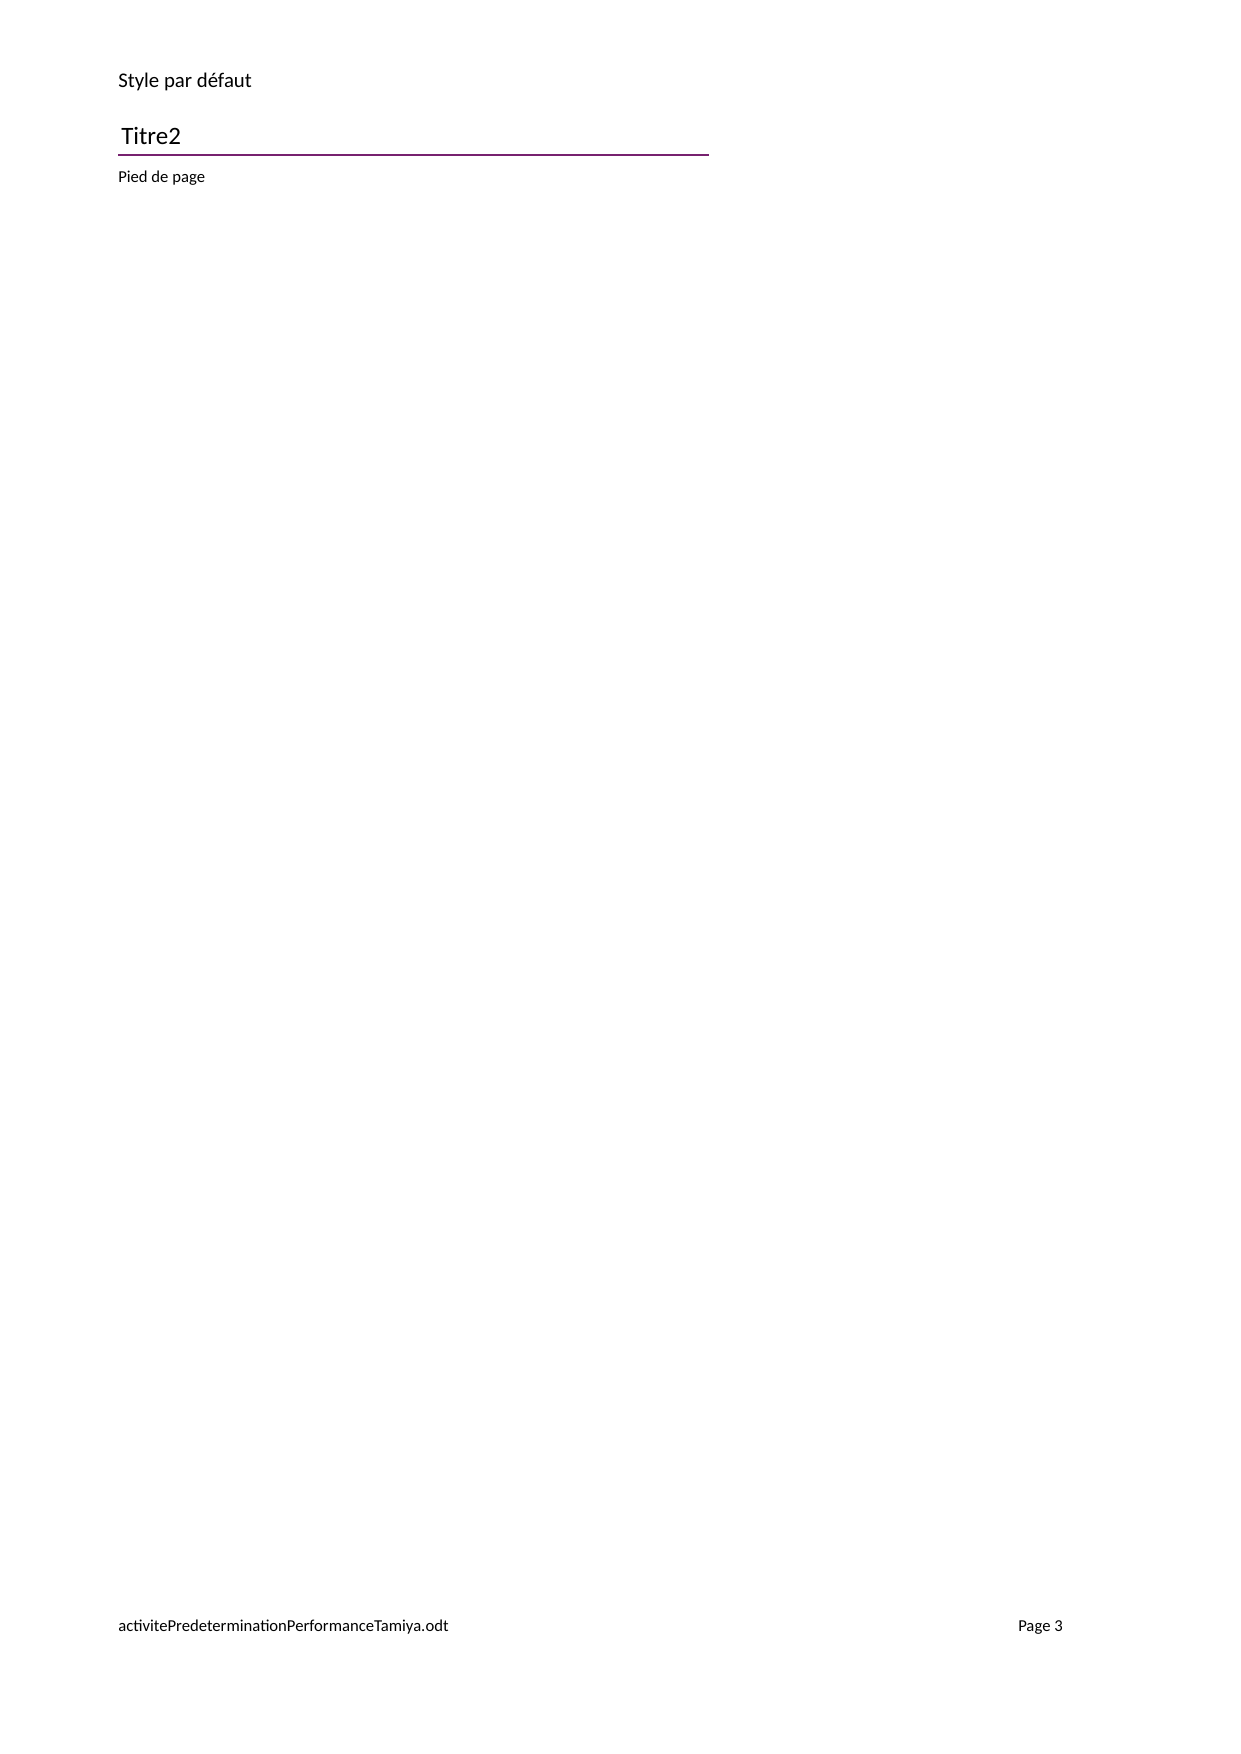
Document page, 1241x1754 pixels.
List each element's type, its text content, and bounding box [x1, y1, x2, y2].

text Pied de page [118, 166, 1122, 187]
subtitle Titre2 [118, 118, 709, 154]
text Style par défaut [118, 67, 1122, 93]
